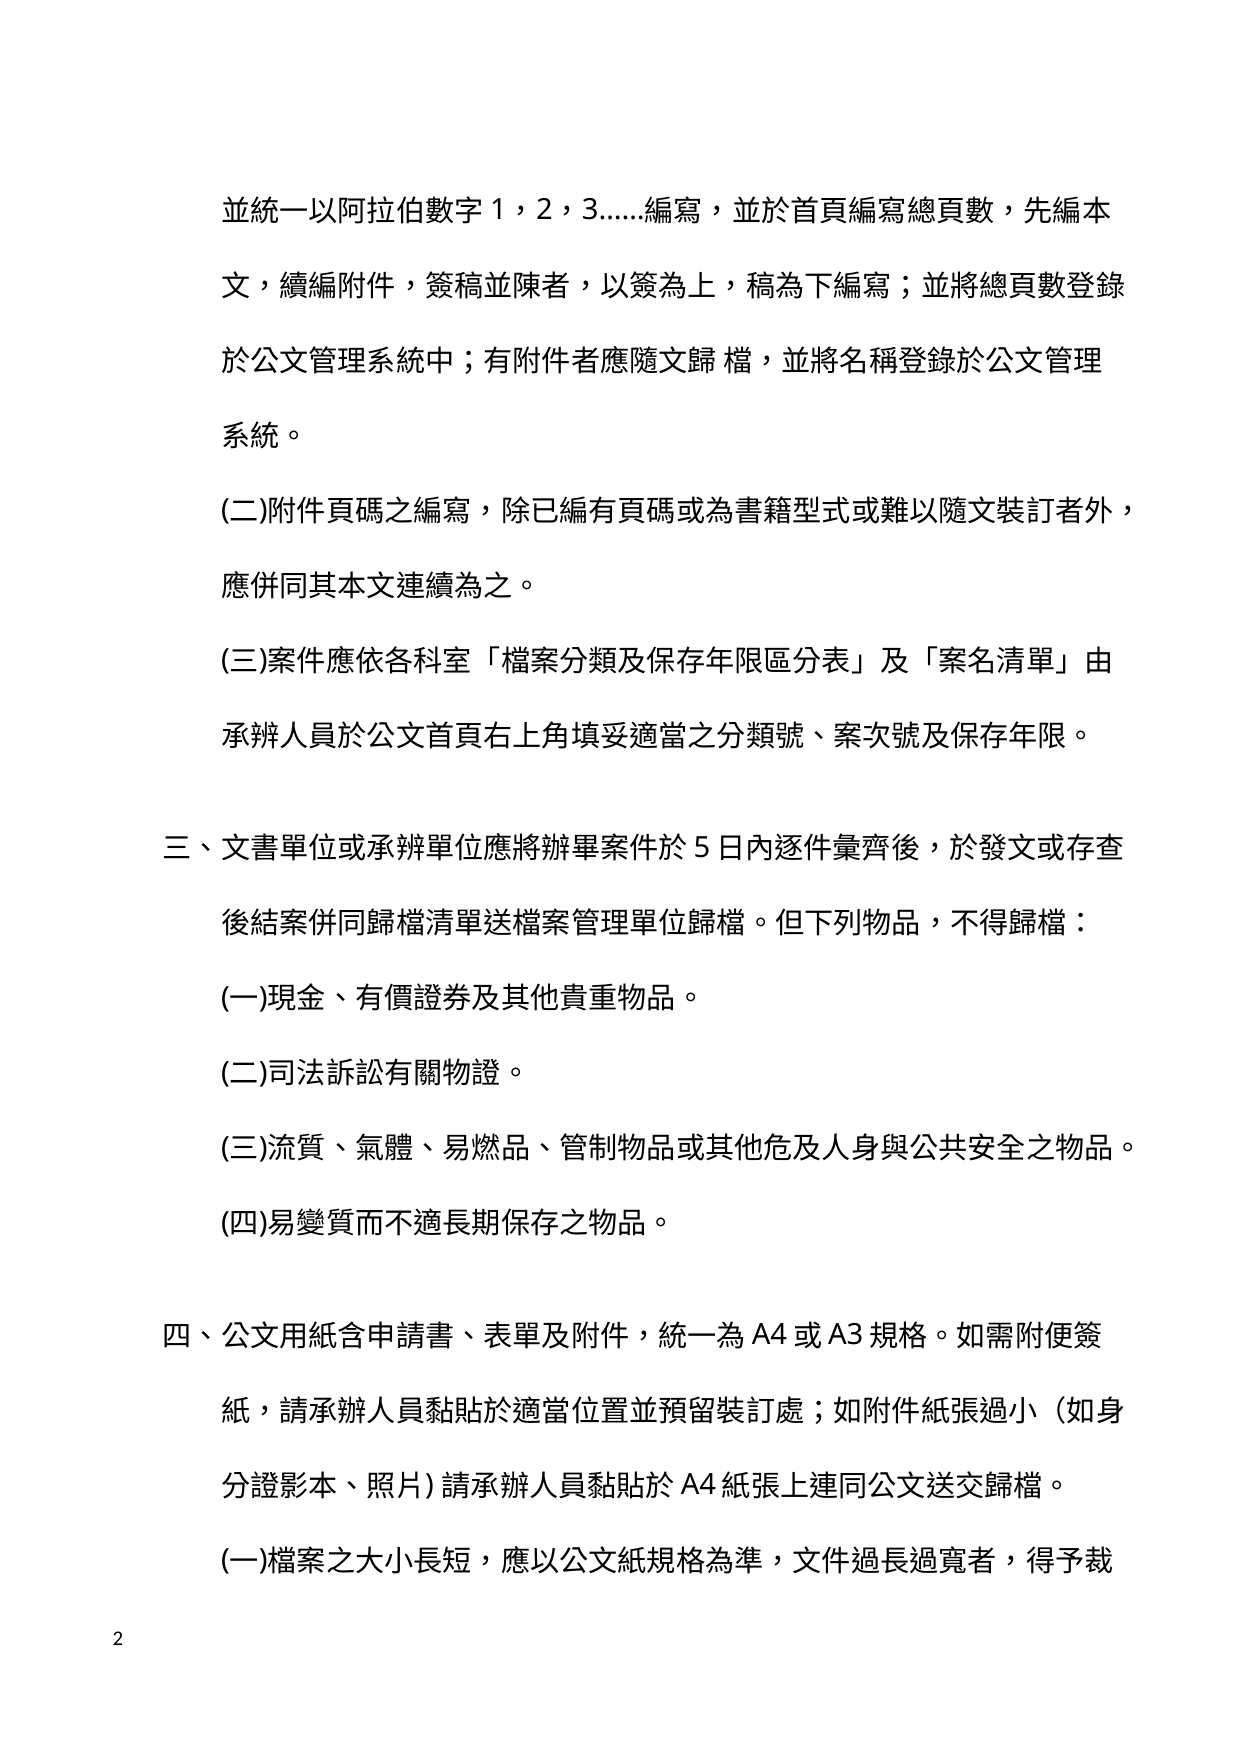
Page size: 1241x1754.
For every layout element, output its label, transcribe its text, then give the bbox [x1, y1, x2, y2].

text 二、歸檔案件，應由承辦人員逐件依下列原則編寫頁碼、檔案分類號、案次號及保存年限： (一)依文件產生日期先後順序，晚者在上，早者在下，依序於各頁右下角編寫頁碼；但文件為雙面書寫或列印者，其背面頁碼於左下角為之，並統一以阿拉伯數字 1，2，3……編寫，並於首頁編寫總頁數，先編本文，續編附件，簽稿並陳者，以簽為上，稿為下編寫；並將總頁數登錄於公文管理系統中；有附件者應隨文歸 檔，並將名稱登錄於公文管理系統。 (二)附件頁碼之編寫，除已編有頁碼或為書籍型式或難以隨文裝訂者外，應併同其本文連續為之。 (三)案件應依各科室「檔案分類及保存年限區分表」及「案名清單」由承辨人員於公文首頁右上角填妥適當之分類號、案次號及保存年限。 [162, 164, 1128, 764]
text 三、文書單位或承辨單位應將辦畢案件於5日內逐件彙齊後，於發文或存查後結案併同歸檔清單送檔案管理單位歸檔。但下列物品，不得歸檔： (一)現金、有價證券及其他貴重物品。 (二)司法訴訟有關物證。 (三)流質、氣體、易燃品、管制物品或其他危及人身與公共安全之物品。 (四)易變質而不適長期保存之物品。 [162, 802, 1128, 1252]
text 四、公文用紙含申請書、表單及附件，統一為A4或A3規格。如需附便簽紙，請承辦人員黏貼於適當位置並預留裝訂處；如附件紙張過小（如身分證影本、照片) 請承辦人員黏貼於A4紙張上連同公文送交歸檔。 (一)檔案之大小長短，應以公文紙規格為準，文件過長過寬者，得予裁切或摺疊，以求整齊，但不得損及原文及批註簽章等。 (二)公文附件為A3規格者，應以「蝴蝶頁」方式折齊，如為單面，頁碼以1頁計；雙面則以2頁計。 (三)歸檔公文及附件禁止使用資源回收用紙；傳真紙應先影印後再歸檔。 [162, 1289, 1128, 1589]
